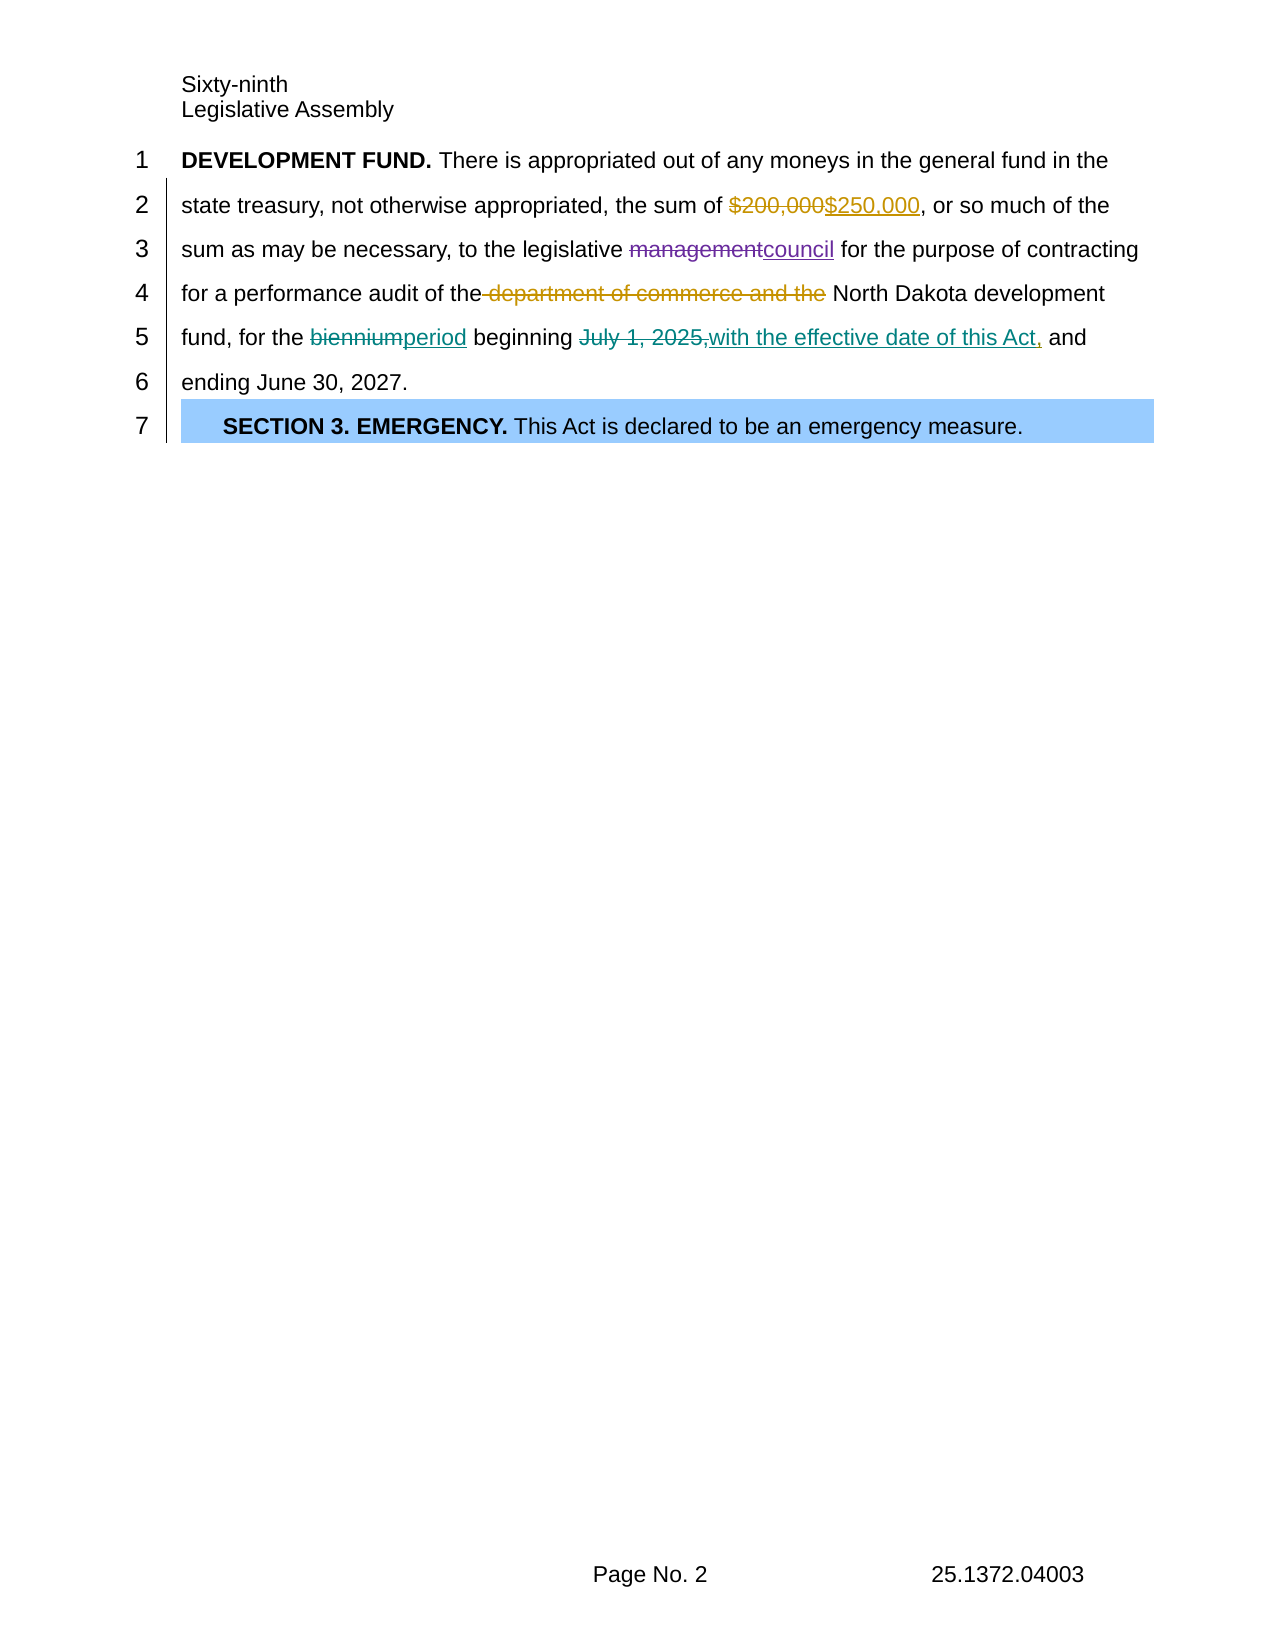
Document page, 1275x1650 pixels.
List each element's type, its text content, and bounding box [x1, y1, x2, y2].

text SECTION 2. APPROPRIATION - LEGISLATIVE COUNCIL - PERFORMANCE AUDIT - NORTH DAKOTA DEVELOPMENT FUND. There is appropriated out of any moneys in the general fund in the state treasury, not otherwise appropriated, the sum of $250,000, or so much of the sum as may be necessary, to the legislative council for the purpose of contracting for a performance audit of the North Dakota development fund, for the period beginning with the effective date of this Act, and ending June 30, 2027. [181, 133, 1154, 399]
text SECTION 3. EMERGENCY. This Act is declared to be an emergency measure. [181, 399, 1154, 443]
